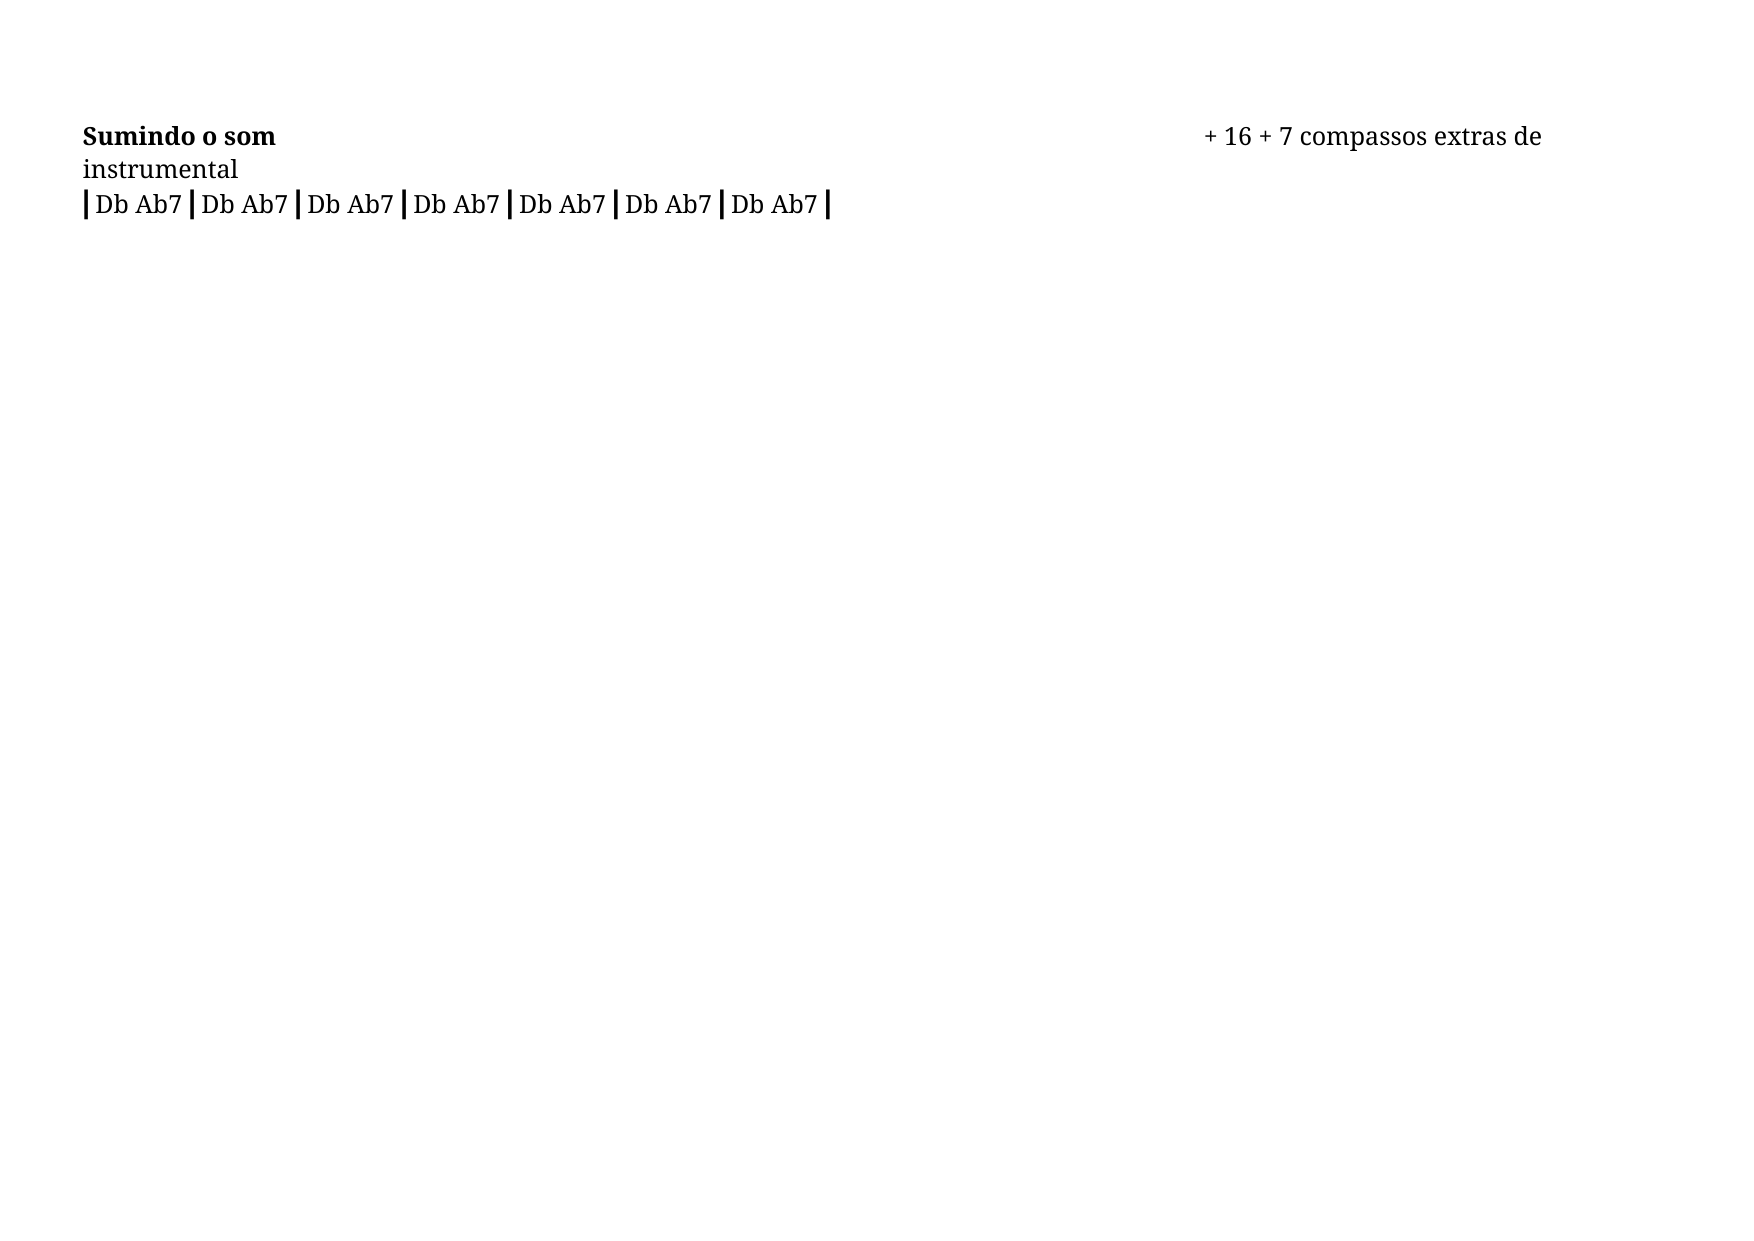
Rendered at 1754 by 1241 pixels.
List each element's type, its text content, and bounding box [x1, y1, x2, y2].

text ⎜Db Ab7 ⎜Db Ab7 ⎜Db Ab7 ⎜Db Ab7 ⎜Db Ab7 ⎜Db Ab7 ⎜Db Ab7 ⎜ [83, 186, 1671, 220]
text Sumindo o som + 16 + 7 compassos extras de instrumental [83, 118, 1671, 186]
